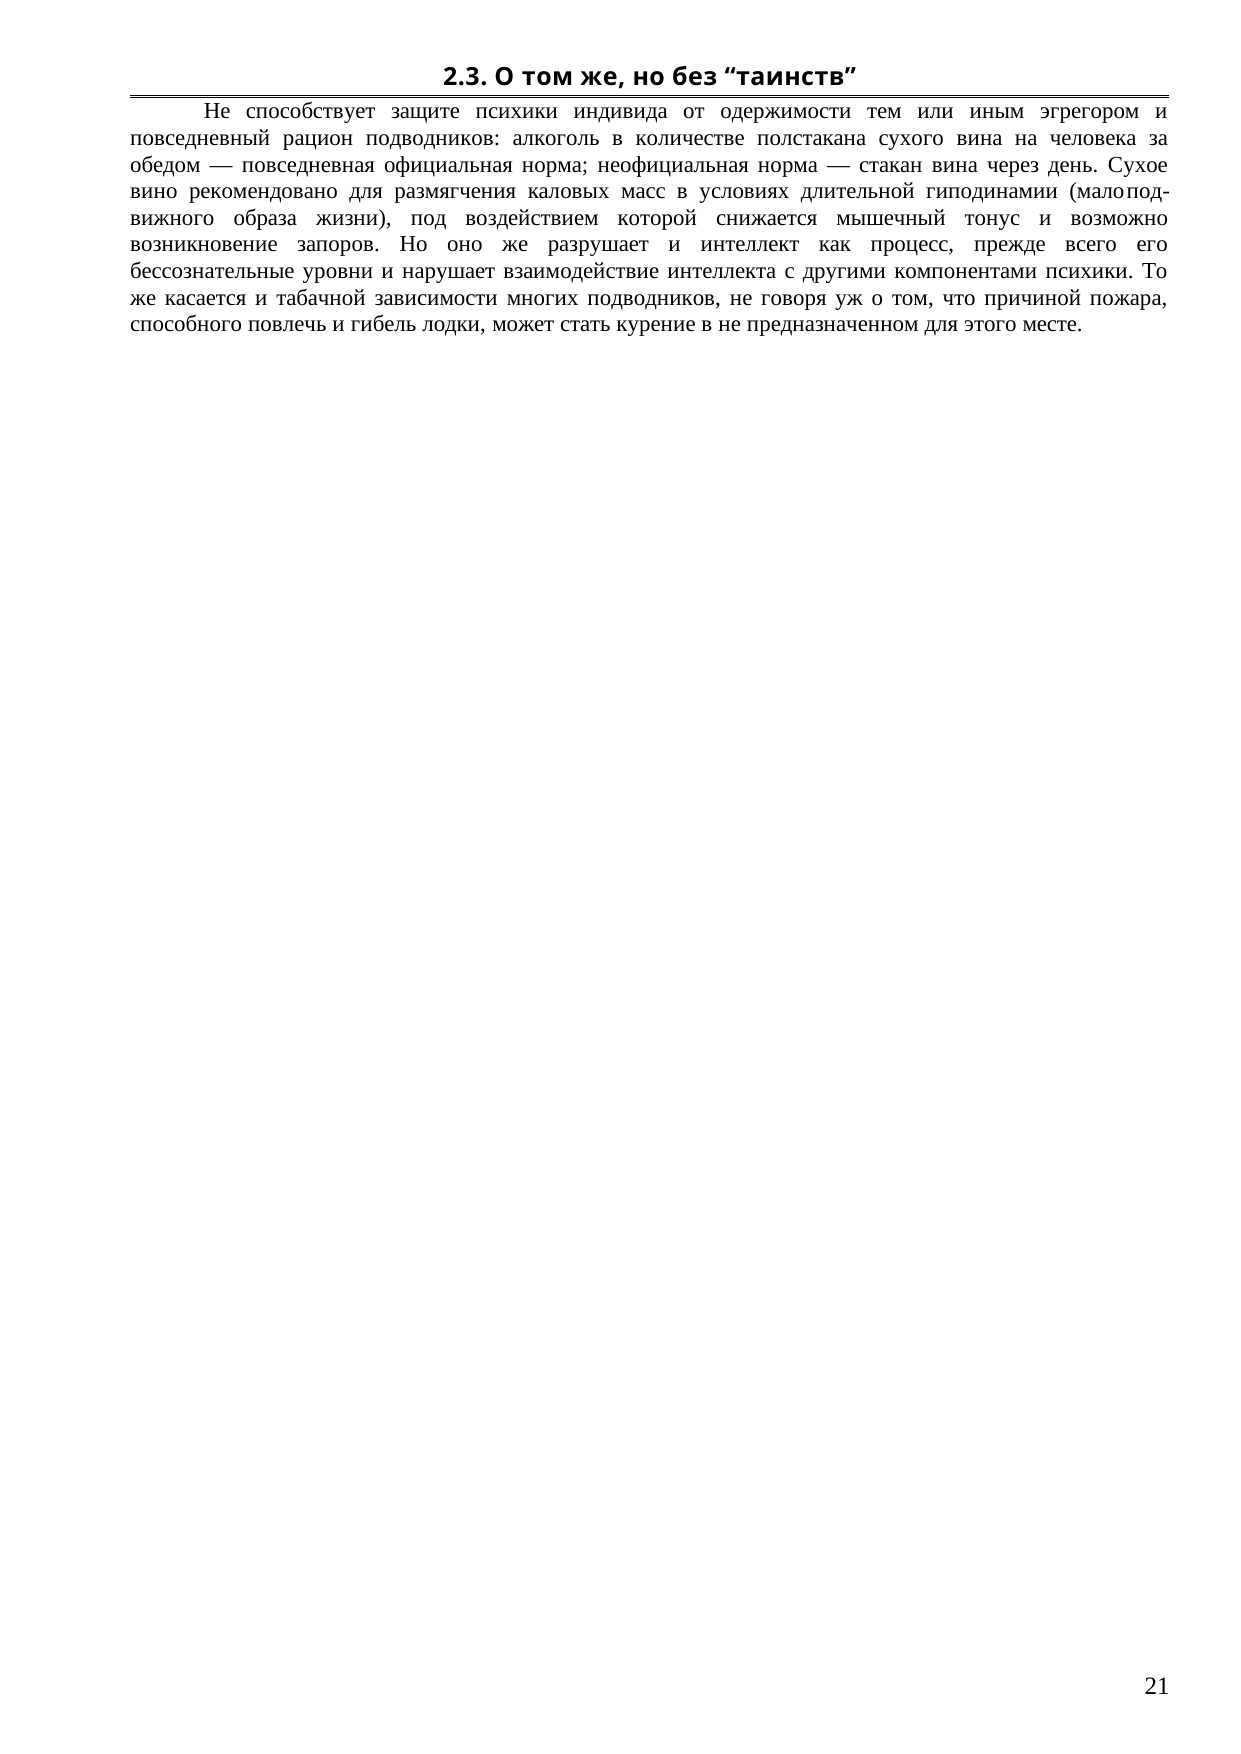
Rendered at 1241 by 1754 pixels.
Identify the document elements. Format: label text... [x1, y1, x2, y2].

text Не способствует защите психики индивида от одержимости тем или иным эгрегором и повседневный рацион подводников: алкоголь в количестве полстакана сухого вина на человека за обедом — повседневная официальная норма; неофициальная норма — стакан вина через день. Сухое вино рекомендовано для размягчения каловых масс в условиях длительной гиподинамии (мало­под­вижного образа жизни), под воздействием которой снижается мышечный тонус и возможно возникновение запоров. Но оно же разрушает и интеллект как процесс, прежде всего его бессознательные уровни и нарушает взаимодействие интеллекта с другими компонентами психики. То же касается и табачной зависимости многих подводников, не говоря уж о том, что причиной пожара, способного повлечь и гибель лодки, может стать курение в не предназначенном для этого месте. [130, 98, 1169, 336]
